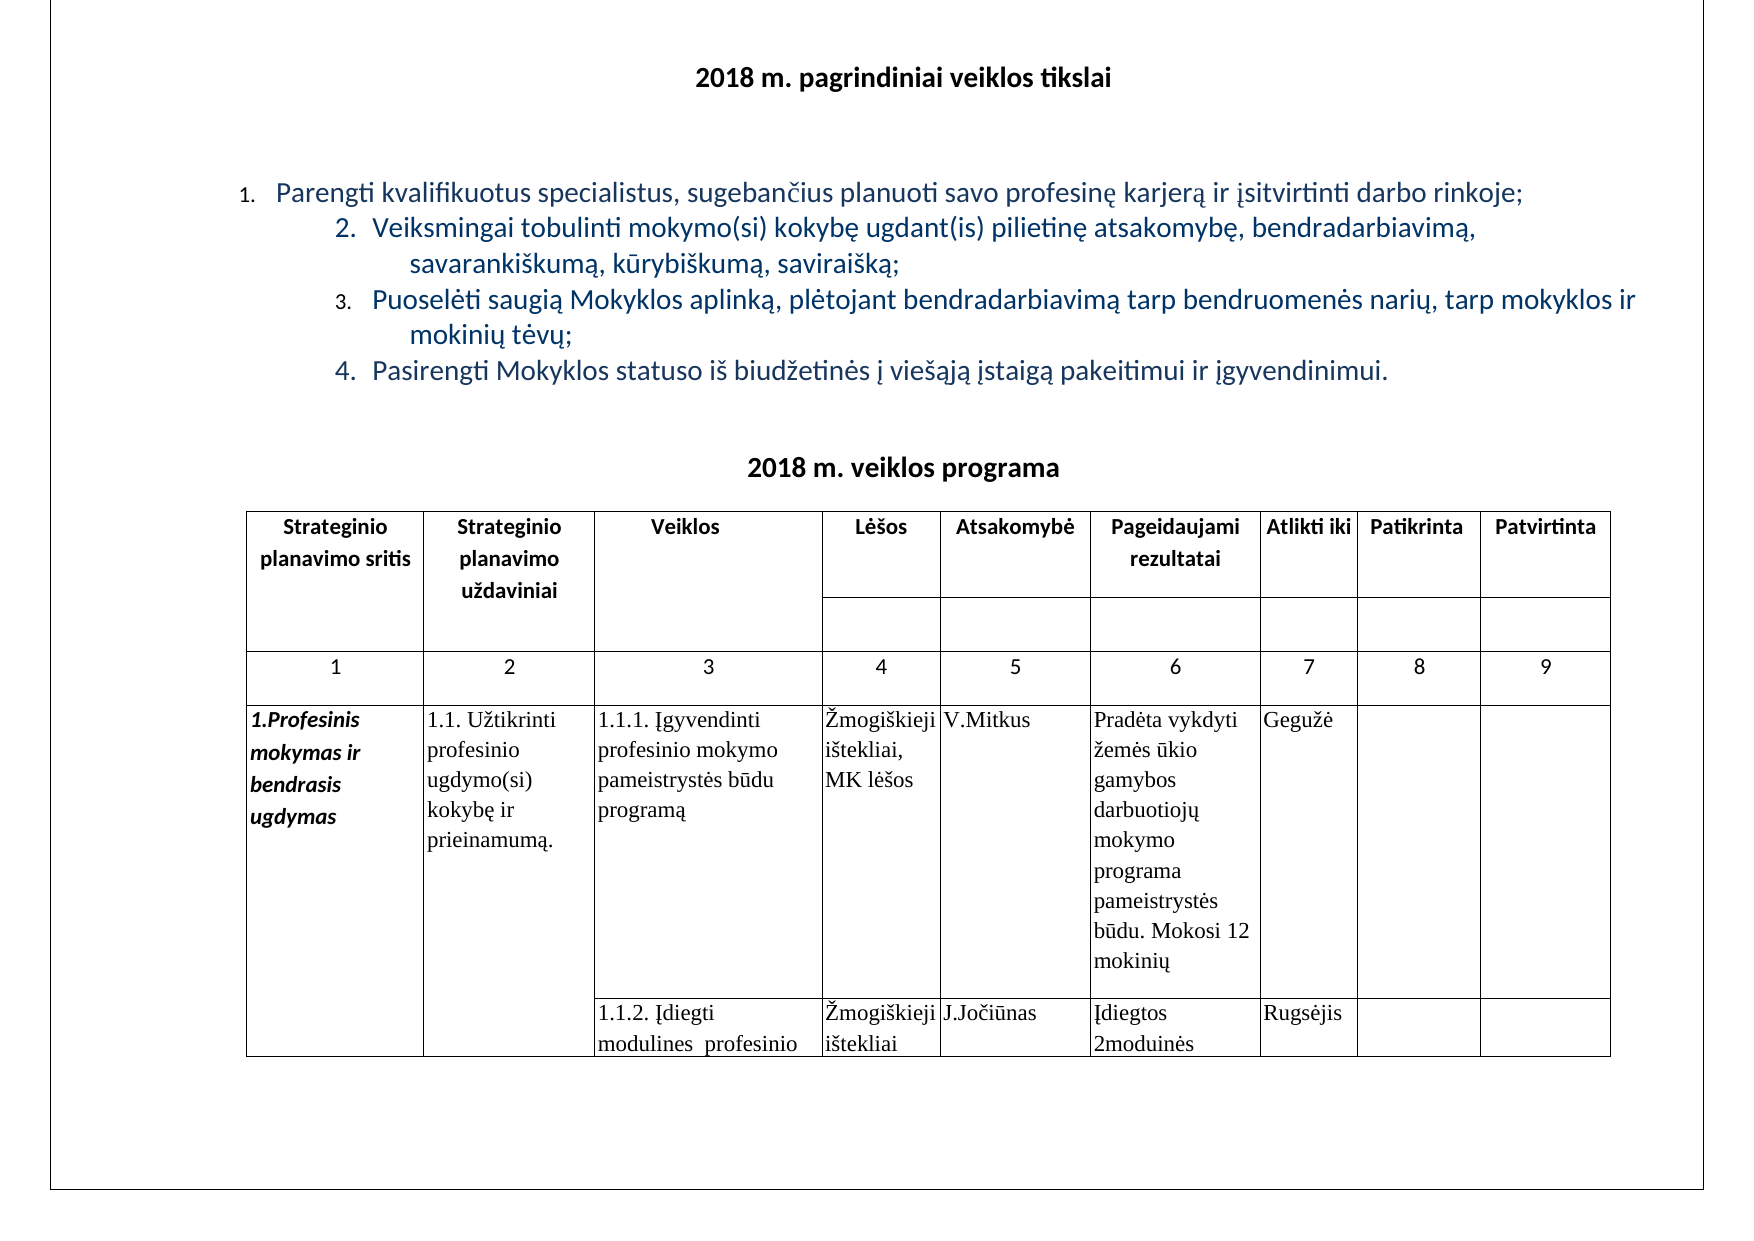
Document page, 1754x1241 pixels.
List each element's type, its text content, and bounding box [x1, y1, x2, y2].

text 2018 m. veiklos programa [142, 449, 1665, 485]
table_header Patvirtinta [1481, 512, 1610, 597]
table_cell 8 [1358, 652, 1480, 704]
table_cell 1.1. Užtikrinti profesinio ugdymo(si) kokybę ir prieinamumą. [424, 706, 594, 1056]
table_cell Žmogiškieji ištekliai [823, 999, 940, 1056]
table_cell 9 [1481, 652, 1610, 704]
table_cell [1481, 706, 1610, 998]
table_header Pageidaujami rezultatai [1091, 512, 1260, 597]
table_cell Gegužė [1261, 706, 1357, 998]
table_cell Rugsėjis [1261, 999, 1357, 1056]
text 2018 m. pagrindiniai veiklos tikslai [142, 59, 1665, 95]
table_cell Žmogiškieji ištekliai, MK lėšos [823, 706, 940, 998]
table_cell Pradėta vykdyti žemės ūkio gamybos darbuotiojų mokymo programa pameistrystės būdu. Mokosi 12 mokinių [1091, 706, 1260, 998]
table_cell 1 [247, 652, 423, 704]
table_cell J.Jočiūnas [941, 999, 1090, 1056]
table_cell [1091, 598, 1260, 651]
table_header Lėšos [823, 512, 940, 597]
table_cell 5 [941, 652, 1090, 704]
list Parengti kvalifikuotus specialistus, sugebančius planuoti savo profesinę karjerą ir įsitvirtinti darbo rinkoje; [238, 174, 1665, 209]
table_cell [1358, 598, 1480, 651]
table_header Atsakomybė [941, 512, 1090, 597]
table_cell 1.1.2. Įdiegti modulines profesinio [595, 999, 822, 1056]
table_cell Įdiegtos 2moduinės [1091, 999, 1260, 1056]
table_cell [1261, 598, 1357, 651]
table_cell 1.Profesinis mokymas ir bendrasis ugdymas [247, 706, 423, 1056]
table_cell V.Mitkus [941, 706, 1090, 998]
list Puoselėti saugią Mokyklos aplinką, plėtojant bendradarbiavimą tarp bendruomenės narių, tarp mokyklos ir mokinių tėvų; [334, 281, 1665, 352]
table_cell 4 [823, 652, 940, 704]
table_cell [1481, 598, 1610, 651]
table_header Atlikti iki [1261, 512, 1357, 597]
table_cell [941, 598, 1090, 651]
table_cell 6 [1091, 652, 1260, 704]
table_cell 1.1.1. Įgyvendinti profesinio mokymo pameistrystės būdu programą [595, 706, 822, 998]
list Veiksmingai tobulinti mokymo(si) kokybę ugdant(is) pilietinę atsakomybę, bendradarbiavimą, savarankiškumą, kūrybiškumą, saviraišką; [334, 209, 1665, 281]
table_cell 2 [424, 652, 594, 704]
table_header Strateginio planavimo sritis [247, 512, 423, 651]
table_cell [1481, 999, 1610, 1056]
table_cell [1358, 706, 1480, 998]
table_header Strateginio planavimo uždaviniai [424, 512, 594, 651]
table_cell 7 [1261, 652, 1357, 704]
table_cell 3 [595, 652, 822, 704]
table_cell [823, 598, 940, 651]
table_cell [1358, 999, 1480, 1056]
table_header Patikrinta [1358, 512, 1480, 597]
list Pasirengti Mokyklos statuso iš biudžetinės į viešąją įstaigą pakeitimui ir įgyvendinimui. [334, 352, 1665, 388]
table_header Veiklos [595, 512, 822, 651]
